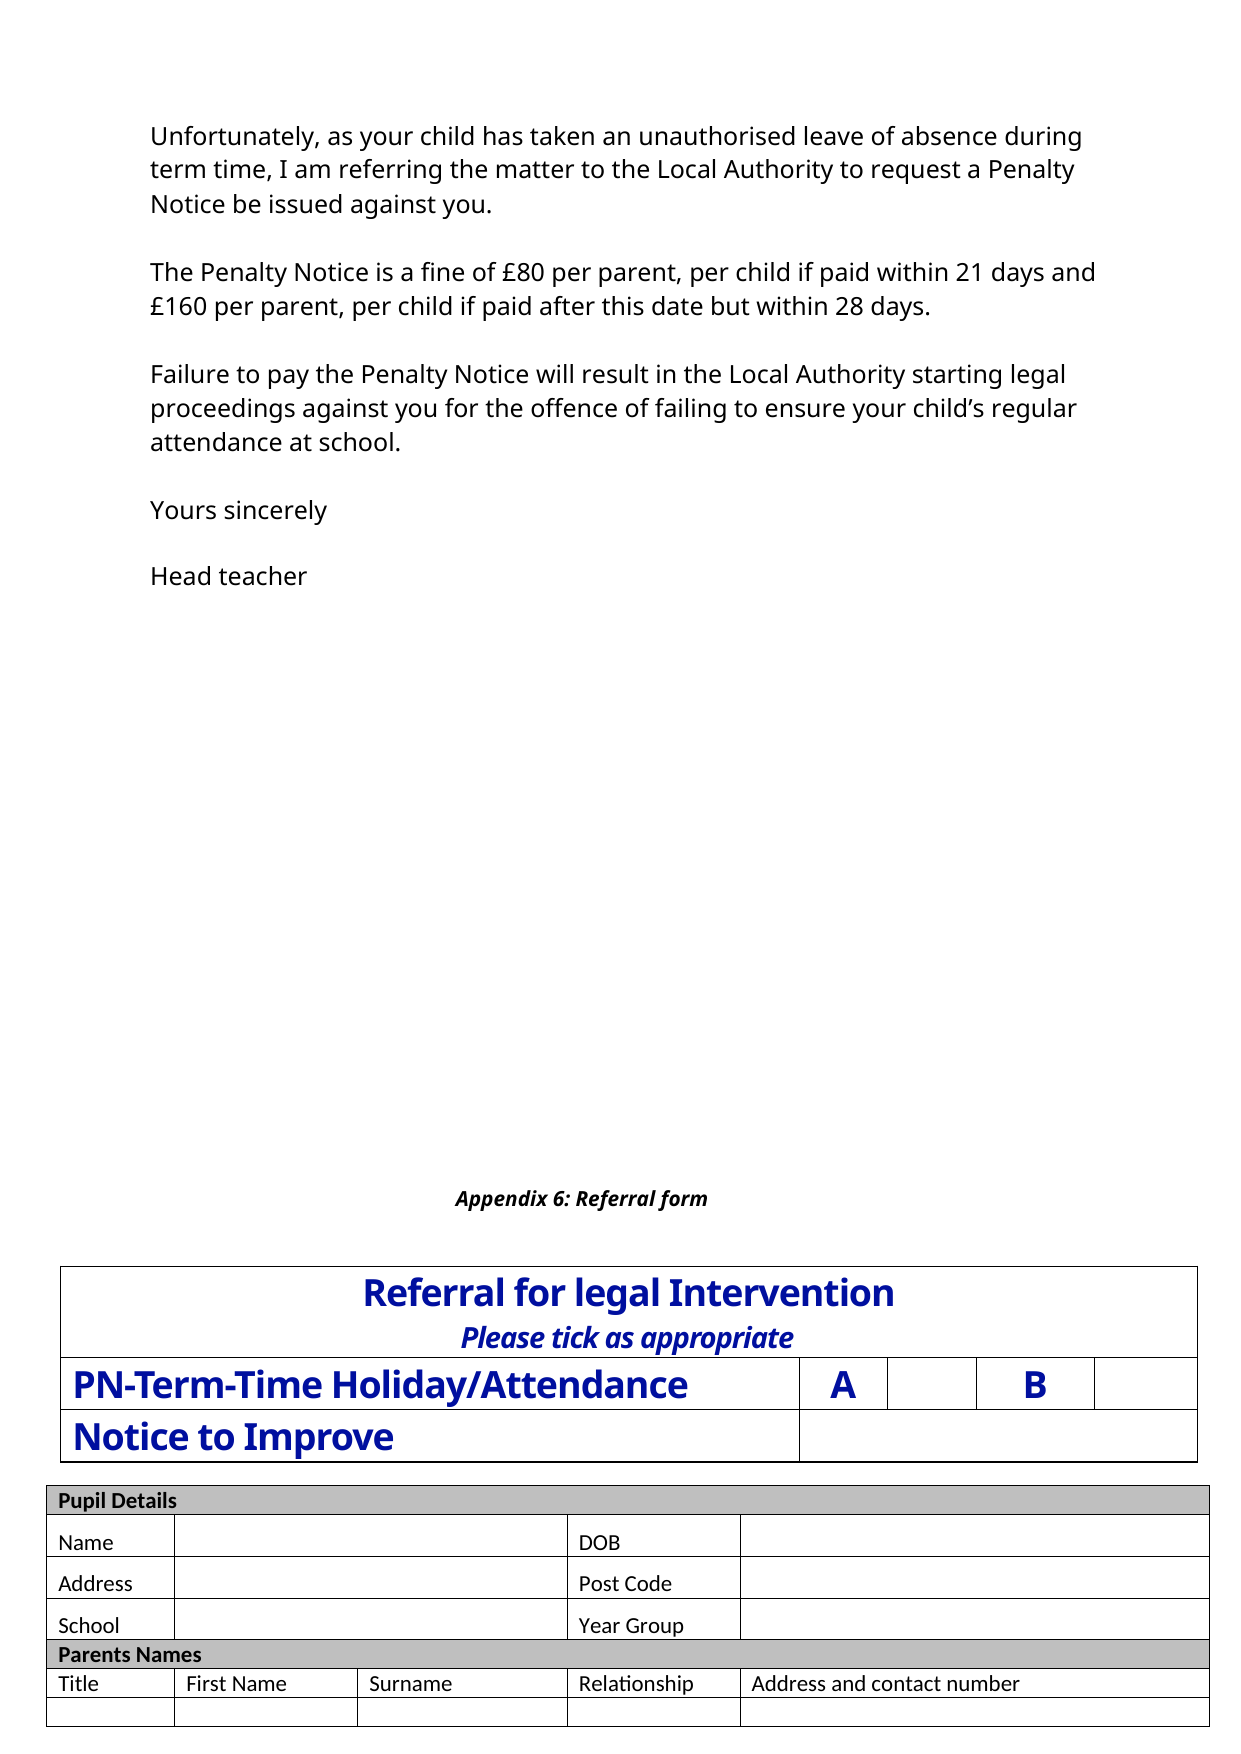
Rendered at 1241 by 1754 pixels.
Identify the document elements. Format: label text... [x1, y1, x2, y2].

table_cell Notice to Improve [61, 1410, 799, 1461]
table_cell DOB [568, 1515, 740, 1556]
text Failure to pay the Penalty Notice will result in the Local Authority starting legal proceedings against you for the offence of failing to ensure your child’s regular attendance at school. [150, 357, 1107, 459]
table_cell Address [47, 1557, 174, 1597]
table_cell Address and contact number [741, 1669, 1209, 1697]
table_cell [1095, 1358, 1197, 1409]
table_cell [800, 1410, 1197, 1461]
text Yours sincerely [150, 493, 1107, 527]
table_cell [358, 1698, 567, 1726]
text Unfortunately, as your child has taken an unauthorised leave of absence during term time, I am referring the matter to the Local Authority to request a Penalty Notice be issued against you. [150, 118, 1107, 220]
text Appendix 6: Referral form [150, 1171, 1107, 1214]
table_cell First Name [175, 1669, 357, 1697]
table_cell Post Code [568, 1557, 740, 1597]
table_cell School [47, 1599, 174, 1639]
table_cell [175, 1599, 567, 1639]
table_header Pupil Details [47, 1486, 1209, 1514]
text The Penalty Notice is a fine of £80 per parent, per child if paid within 21 days and £160 per parent, per child if paid after this date but within 28 days. [150, 254, 1107, 322]
table_cell Relationship [568, 1669, 740, 1697]
table_cell [175, 1557, 567, 1597]
table_cell B [977, 1358, 1094, 1409]
table_cell [888, 1358, 976, 1409]
table_cell [175, 1698, 357, 1726]
table_cell [741, 1515, 1209, 1556]
table_cell Name [47, 1515, 174, 1556]
table_header Referral for legal Intervention Please tick as appropriate [61, 1267, 1197, 1357]
table_cell [568, 1698, 740, 1726]
table_cell [47, 1698, 174, 1726]
table_cell PN-Term-Time Holiday/Attendance [61, 1358, 799, 1409]
table_cell [741, 1599, 1209, 1639]
table_cell Year Group [568, 1599, 740, 1639]
table_cell [175, 1515, 567, 1556]
table_cell Title [47, 1669, 174, 1697]
text Head teacher [150, 558, 1107, 592]
table_cell Parents Names [47, 1640, 1209, 1668]
table_cell Surname [358, 1669, 567, 1697]
table_cell [741, 1698, 1209, 1726]
table_cell [741, 1557, 1209, 1597]
table_cell A [800, 1358, 887, 1409]
